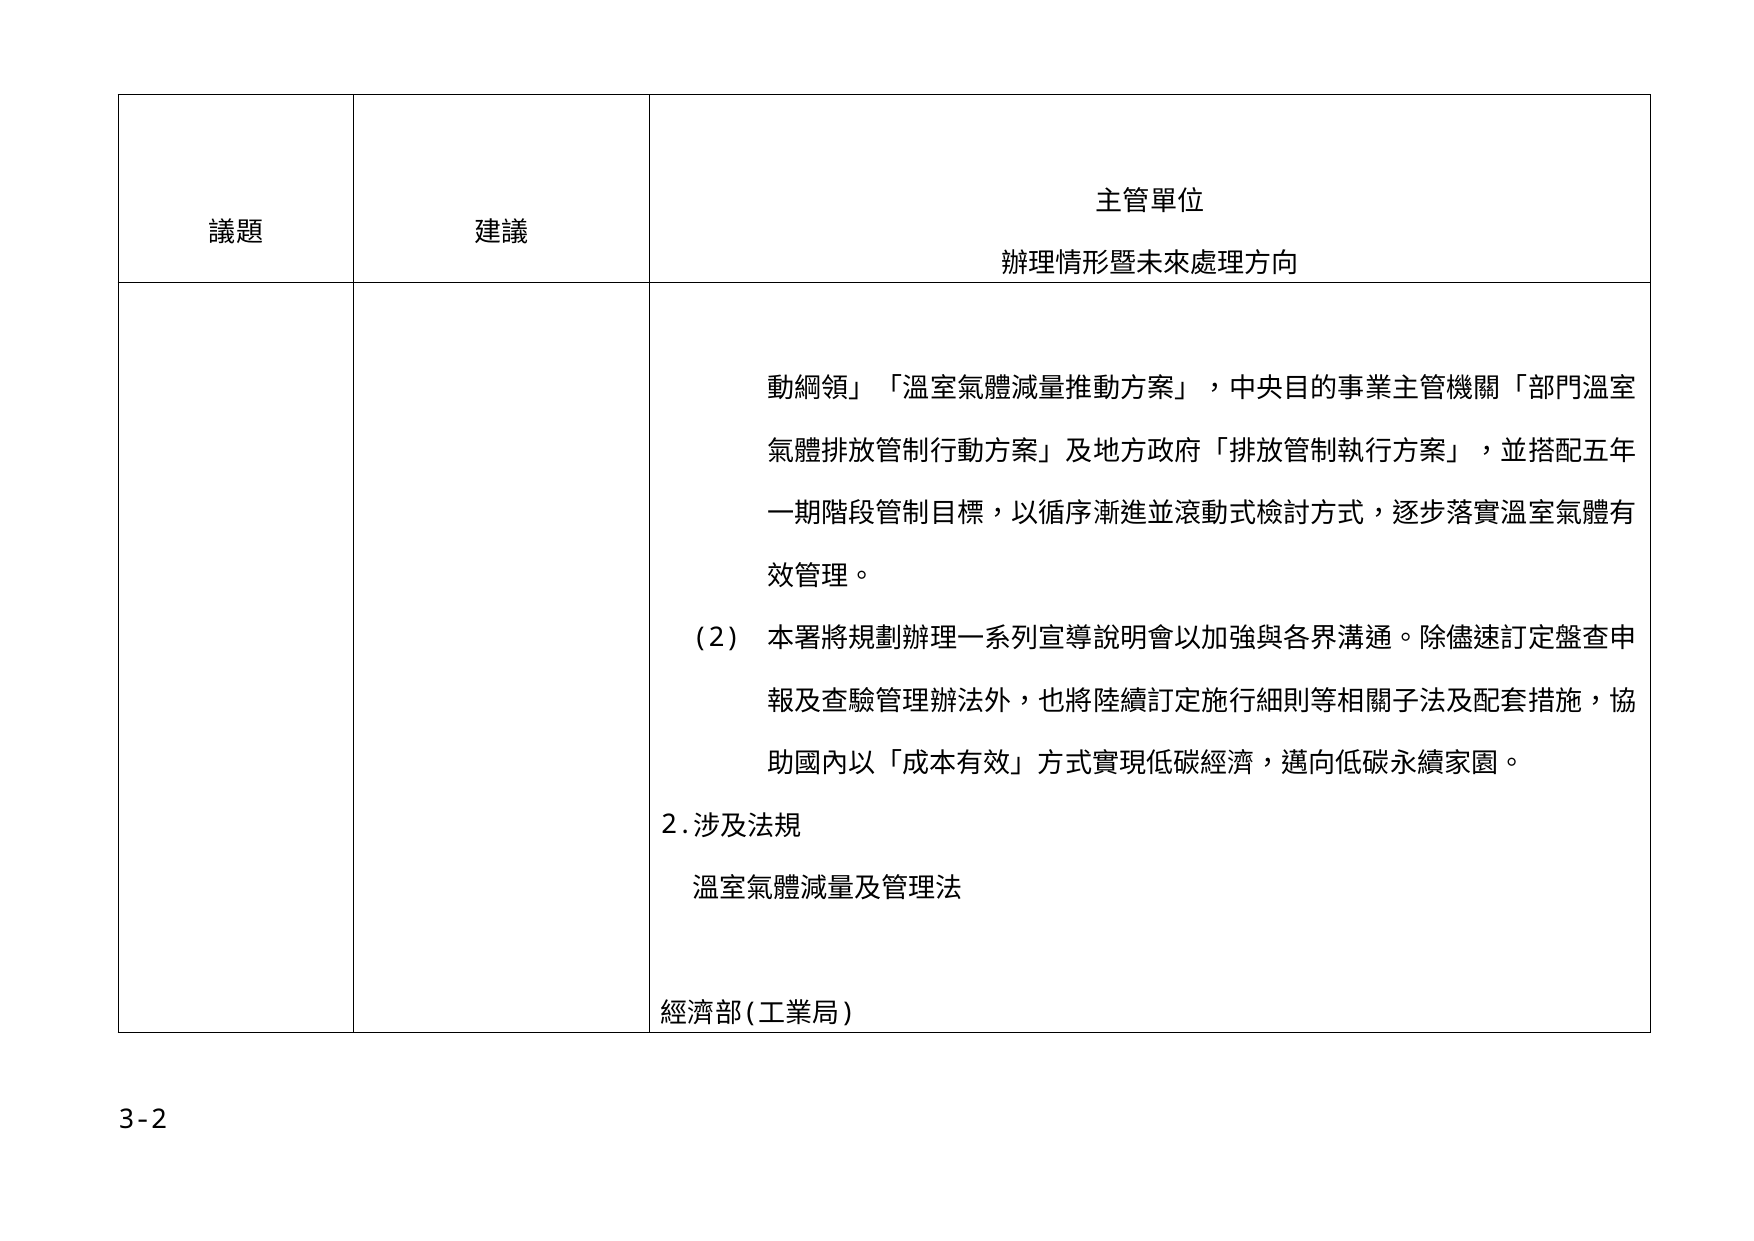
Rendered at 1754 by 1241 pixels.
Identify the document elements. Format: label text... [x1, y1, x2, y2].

table_cell [119, 283, 353, 1032]
table_header 建議 [354, 95, 649, 282]
table_header 議題 [119, 95, 353, 282]
table_cell [354, 283, 649, 1032]
table_cell 環保署 1.目前進度及未來規劃 「溫室氣體減量及管理法」於104年7月1日公布施行，該法是我國第一部明確授權政府因應氣候變遷的法律，明定長期減碳目標及以五年為一期的階段管制目標，確立中央部會及地方政府的權責分工，以減緩、調適及綠色成長為三大主軸，推動臺灣因應氣候變遷的具體作為。 本署將依循溫室氣體減量及管理法規範，透過跨部門研商會議，且考量我國經濟、 能源、環境狀況，參酌國際現況來擬訂「國家因應氣候變遷行動綱領」「溫室氣體減量推動方案」，中央目的事業主管機關「部門溫室氣體排放管制行動方案」及地方政府「排放管制執行方案」，並搭配五年一期階段管制目標，以循序漸進並滾動式檢討方式，逐步落實溫室氣體有效管理。 本署將規劃辦理一系列宣導說明會以加強與各界溝通。除儘速訂定盤查申報及查驗管理辦法外，也將陸續訂定施行細則等相關子法及配套措施，協助國內以「成本有效」方式實現低碳經濟，邁向低碳永續家園。 2.涉及法規 溫室氣體減量及管理法 經濟部(工業局) 1.目前進度及未來規劃 溫室氣體減量及管理法(簡稱溫管法)已將維護國家競爭力納入基本原則，本部將配合環保署所擬定實施期程及會同本部訂定相關子法及配套時，充分與產業界溝通，以兼顧環境保護、維護產業競爭力及能源轉型發展。 本局將擴大輔導業者進行減碳 A.持續輔導事業進行盤查、查證、登錄、減量及參與國內或國際合作執行抵換專案，協助取得環保署核發排放額度，作為後續抵換或交易使用。 B.擴大推動技術輔導、產業自主減量與建制 ISO 50001能源管理系統、能資源整合等措施，輔導產業導入節能減碳技術，藉由示範加速擴散，擴大產業減量成效。 C.將爭取獎勵或補助，以鼓勵耗能設備汰舊換新及使用低碳燃料。 2.涉及法規 溫室氣體減量及管理法(104.07.01公布) 經濟部(能源局) 溫管法中已參考並納入國際碳洩漏機制，可維護產業競爭力：溫管法中第20條第1項提到「於總量管制時應考量各行業之貿易強度、總量管制成本等因素，以避免碳洩漏影響全球減碳及國家整體競爭力之原則」，故我國未來要求產業溫室氣體減量時，亦將透過碳洩漏機制，以確保避免損及我國產業之競爭力。 輔導並強化產業減碳及因應法規管制：持續協助盤點及挖掘產業可能之減碳空間，於溫管法架構下合理爭取最大排放減量額度，並加強雙向溝通，了解產業困境及加強碳管意識。 [650, 283, 1650, 1032]
table_header 主管單位 辦理情形暨未來處理方向 [650, 95, 1650, 282]
